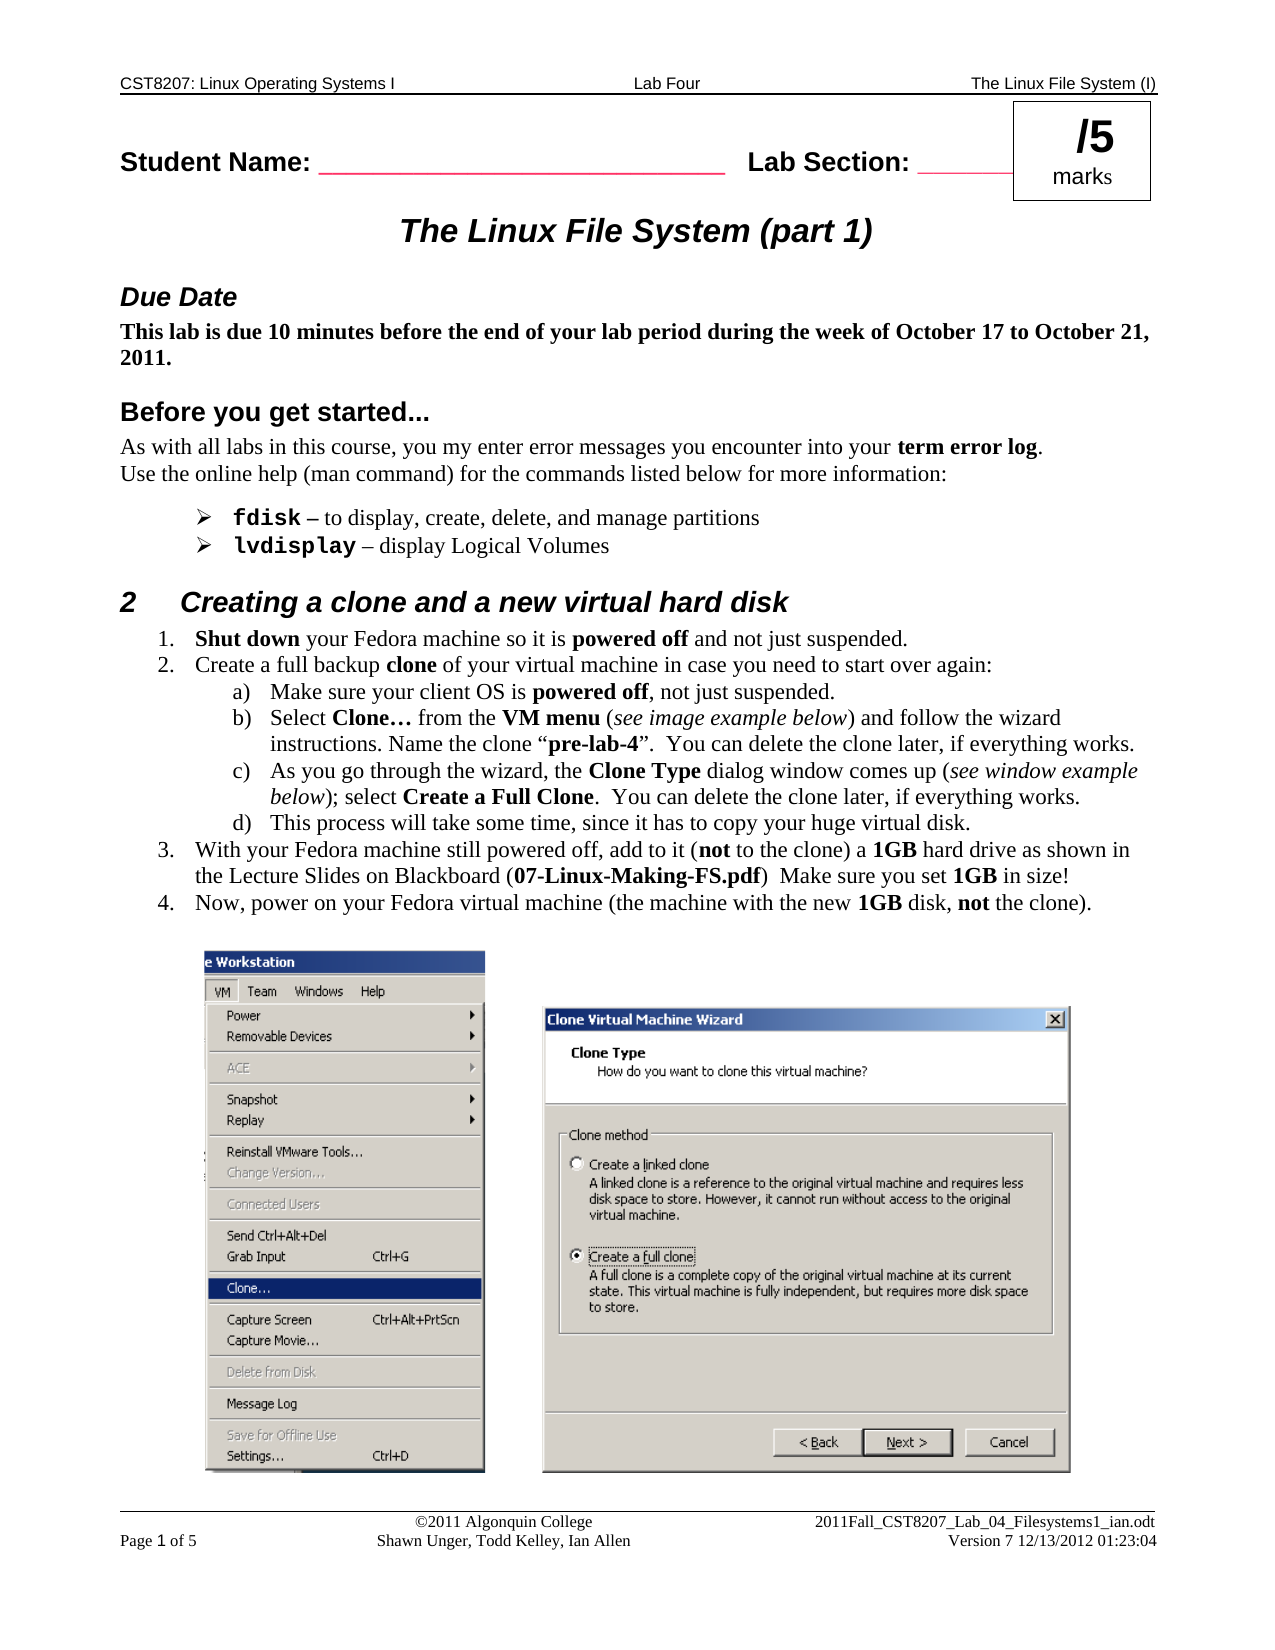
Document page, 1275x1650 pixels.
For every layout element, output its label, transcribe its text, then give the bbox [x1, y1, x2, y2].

subtitle Creating a clone and a new virtual hard disk [120, 585, 1155, 619]
subtitle Student Name: ______________________________ Lab Section: ______ [120, 146, 1013, 180]
text This lab is due 10 minutes before the end of your lab period during the week of October 17 to October 21, 2011. [120, 318, 1155, 371]
list With your Fedora machine still powered off, add to it (not to the clone) a 1GB hard drive as shown in the Lecture Slides on Blackboard (07-Linux-Making-FS.pdf) Make sure you set 1GB in size! [157, 836, 1155, 888]
list Create a full backup clone of your virtual machine in case you need to start over again: [157, 651, 1155, 678]
list Shut down your Fedora machine so it is powered off and not just suspended. [157, 625, 1155, 651]
picture [542, 1006, 1071, 1473]
text Use the online help (man command) for the commands listed below for more information: [120, 460, 1155, 486]
list Make sure your client OS is powered off, not just suspended. [232, 678, 1155, 704]
list As you go through the wizard, the Clone Type dialog window comes up (see window example below); select Create a Full Clone. You can delete the clone later, if everything works. [232, 757, 1155, 809]
list Now, power on your Fedora virtual machine (the machine with the new 1GB disk, not the clone). [157, 888, 1155, 941]
subtitle Due Date [120, 281, 1155, 312]
list fdisk – to display, create, delete, and manage partitions [195, 504, 1155, 532]
picture [204, 950, 486, 1473]
text As with all labs in this course, you my enter error messages you encounter into your term error log. [120, 433, 1155, 460]
subtitle The Linux File System (part 1) [120, 211, 1155, 249]
list Select Clone… from the VM menu (see image example below) and follow the wizard instructions. Name the clone “pre-lab-4”. You can delete the clone later, if everything works. [232, 704, 1155, 757]
text /5 [1030, 110, 1135, 163]
text marks [1030, 163, 1135, 189]
list lvdisplay – display Logical Volumes [195, 532, 1155, 560]
subtitle Before you get started... [120, 396, 1155, 427]
list This process will take some time, since it has to copy your huge virtual disk. [232, 809, 1155, 836]
